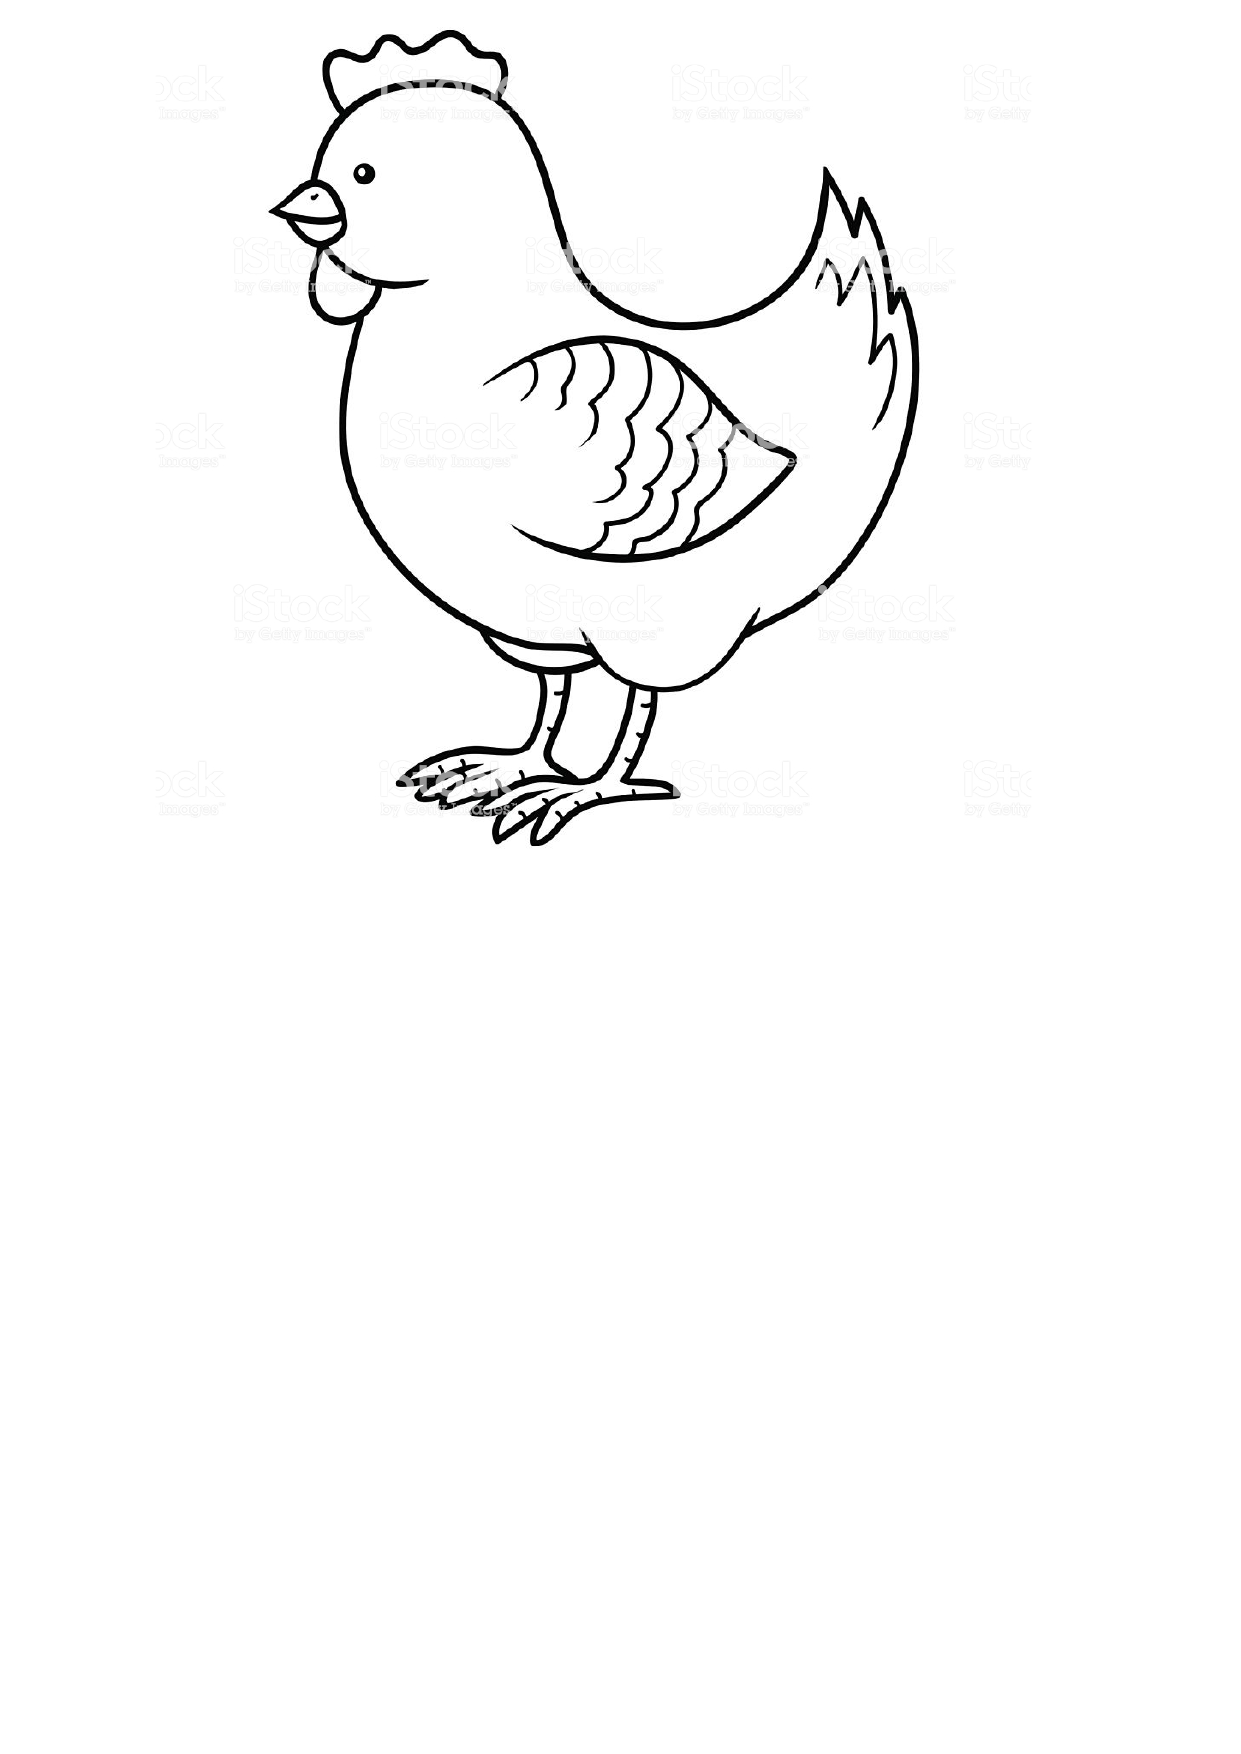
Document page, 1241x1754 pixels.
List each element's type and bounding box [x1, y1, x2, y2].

picture [155, 0, 1032, 876]
